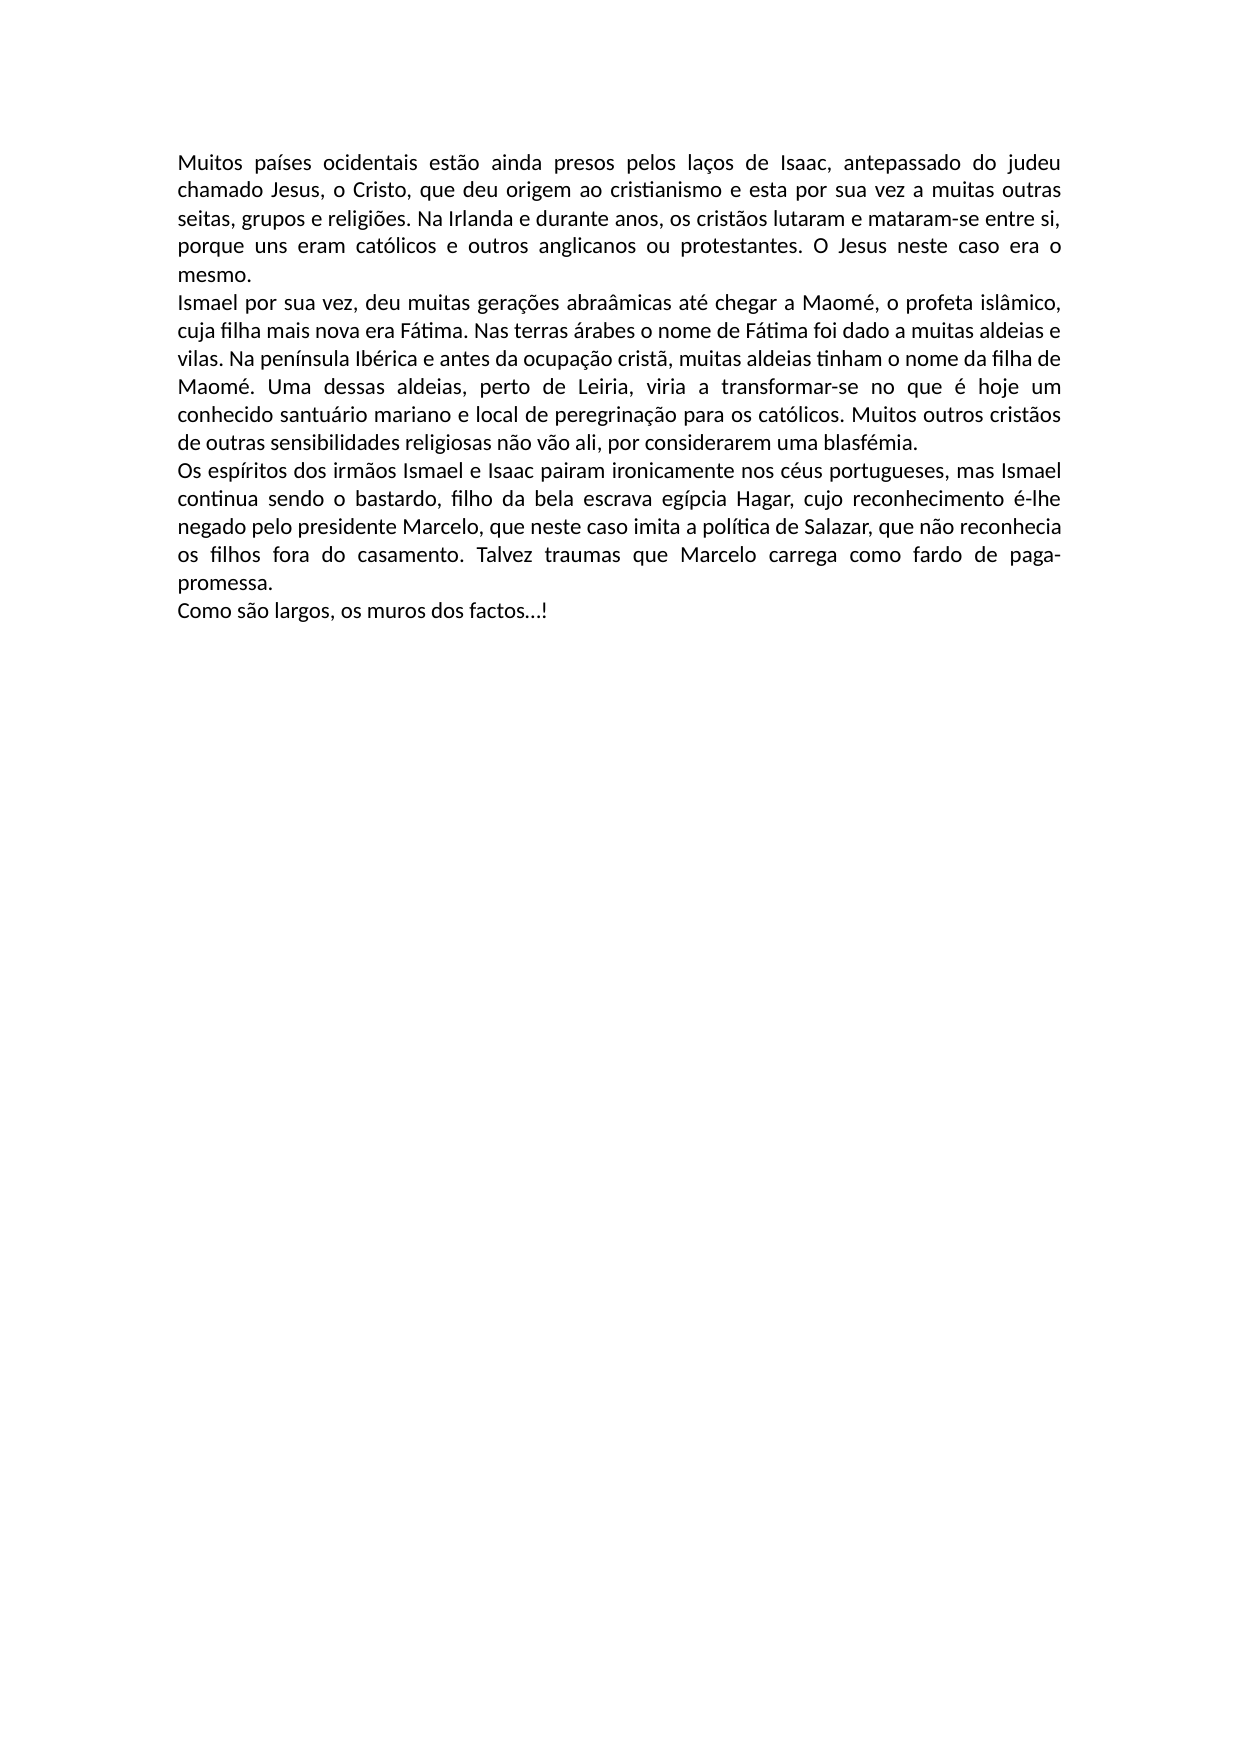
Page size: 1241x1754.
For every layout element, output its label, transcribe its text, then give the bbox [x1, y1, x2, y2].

text Como são largos, os muros dos factos…! [177, 596, 1063, 624]
text Ismael por sua vez, deu muitas gerações abraâmicas até chegar a Maomé, o profeta islâmico, cuja filha mais nova era Fátima. Nas terras árabes o nome de Fátima foi dado a muitas aldeias e vilas. Na península Ibérica e antes da ocupação cristã, muitas aldeias tinham o nome da filha de Maomé. Uma dessas aldeias, perto de Leiria, viria a transformar-se no que é hoje um conhecido santuário mariano e local de peregrinação para os católicos. Muitos outros cristãos de outras sensibilidades religiosas não vão ali, por considerarem uma blasfémia. [177, 288, 1063, 456]
text Os espíritos dos irmãos Ismael e Isaac pairam ironicamente nos céus portugueses, mas Ismael continua sendo o bastardo, filho da bela escrava egípcia Hagar, cujo reconhecimento é-lhe negado pelo presidente Marcelo, que neste caso imita a política de Salazar, que não reconhecia os filhos fora do casamento. Talvez traumas que Marcelo carrega como fardo de paga-promessa. [177, 456, 1063, 596]
text Muitos países ocidentais estão ainda presos pelos laços de Isaac, antepassado do judeu chamado Jesus, o Cristo, que deu origem ao cristianismo e esta por sua vez a muitas outras seitas, grupos e religiões. Na Irlanda e durante anos, os cristãos lutaram e mataram-se entre si, porque uns eram católicos e outros anglicanos ou protestantes. O Jesus neste caso era o mesmo. [177, 148, 1063, 288]
